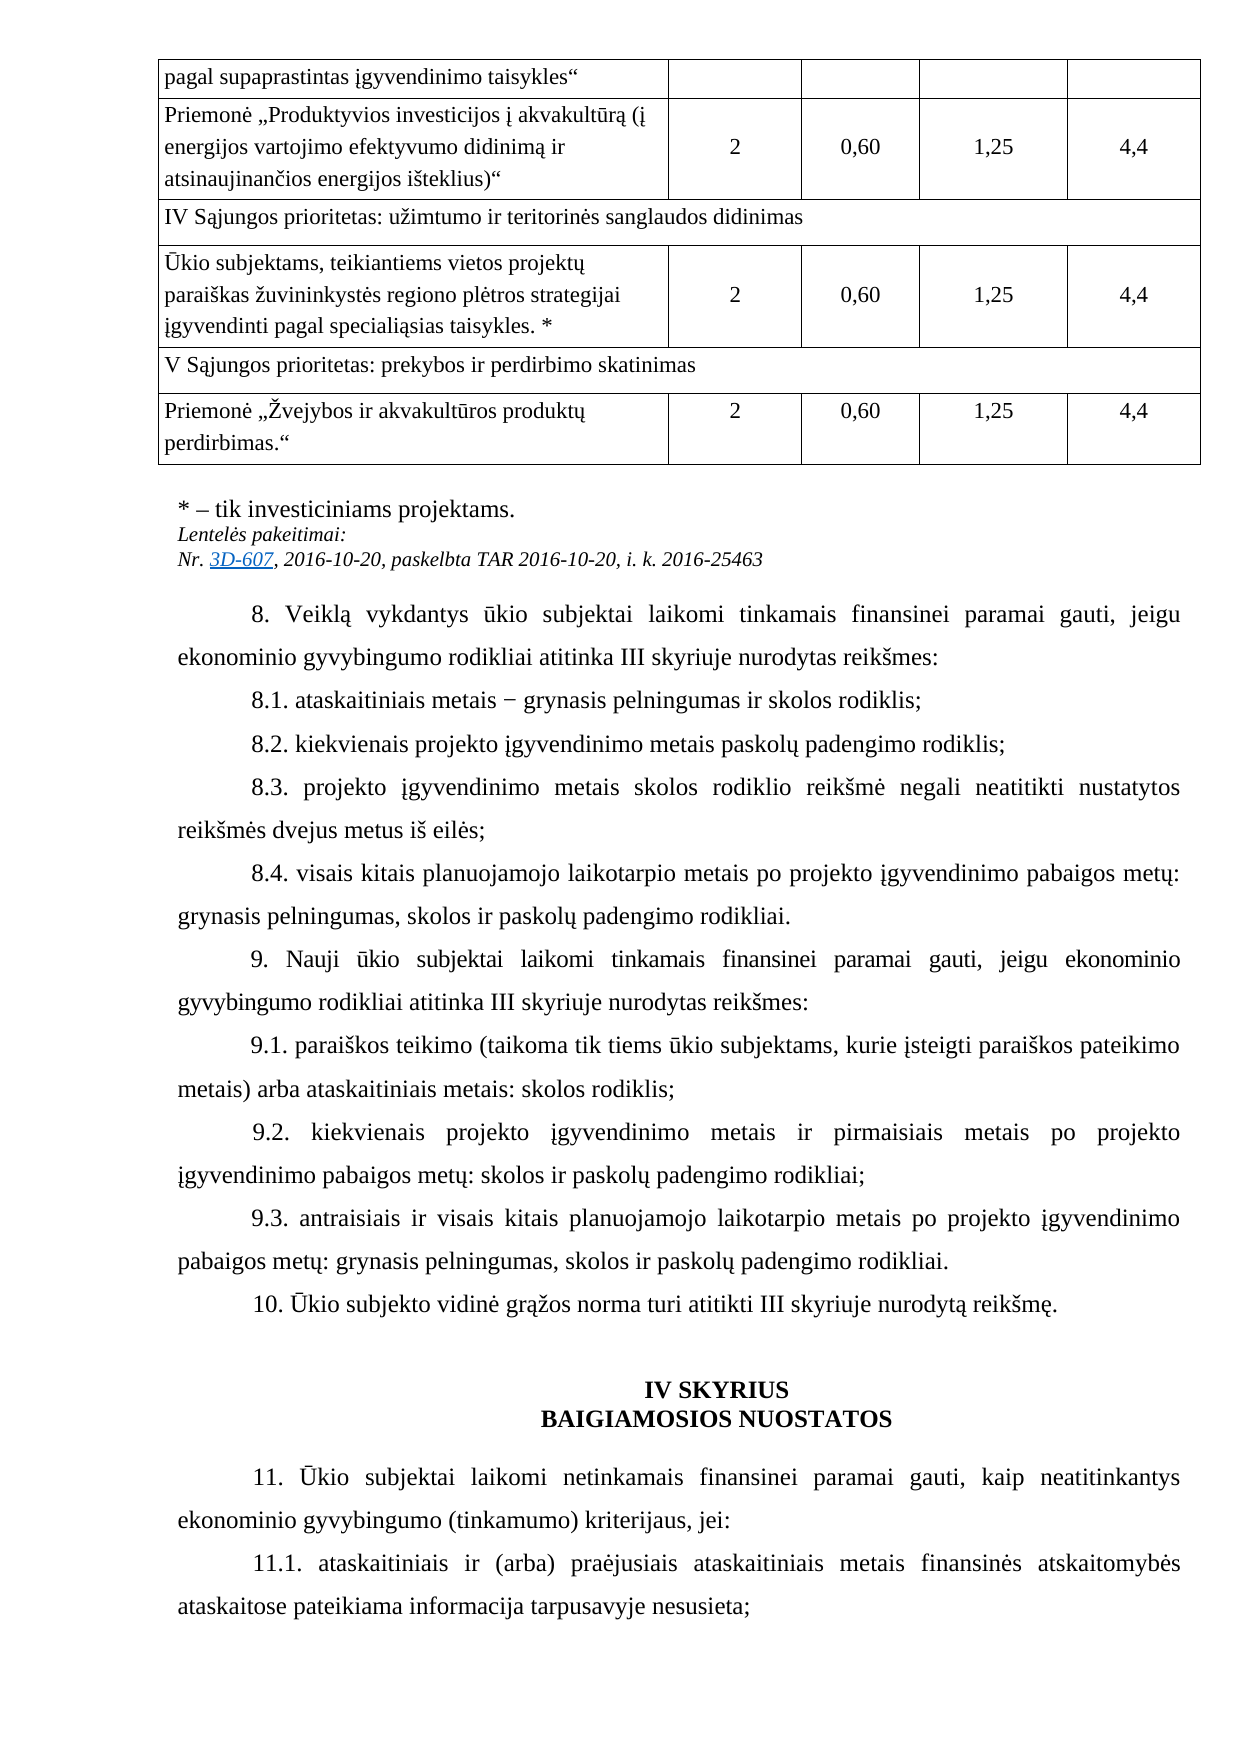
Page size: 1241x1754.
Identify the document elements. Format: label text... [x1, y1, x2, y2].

text 9.3. antraisiais ir visais kitais planuojamojo laikotarpio metais po projekto įgyvendinimo pabaigos metų: grynasis pelningumas, skolos ir paskolų padengimo rodikliai. [177, 1203, 1181, 1275]
table_cell Priemonė „Produktyvios investicijos į akvakultūrą (į energijos vartojimo efektyvumo didinimą ir atsinaujinančios energijos išteklius)“ [159, 99, 668, 199]
table_cell IV Sąjungos prioritetas: užimtumo ir teritorinės sanglaudos didinimas [159, 200, 1200, 245]
text BAIGIAMOSIOS NUOSTATOS [177, 1404, 1181, 1433]
text 9. Nauji ūkio subjektai laikomi tinkamais finansinei paramai gauti, jeigu ekonominio gyvybingumo rodikliai atitinka III skyriuje nurodytas reikšmes: [177, 944, 1181, 1016]
table_cell pagal supaprastintas įgyvendinimo taisykles“ [159, 60, 668, 97]
text 8.1. ataskaitiniais metais − grynasis pelningumas ir skolos rodiklis; [177, 686, 1181, 714]
table_cell 0,60 [802, 394, 919, 464]
text Nr. 3D-607, 2016-10-20, paskelbta TAR 2016-10-20, i. k. 2016-25463 [177, 546, 1181, 571]
table_cell 0,60 [802, 99, 919, 199]
text 9.2. kiekvienais projekto įgyvendinimo metais ir pirmaisiais metais po projekto įgyvendinimo pabaigos metų: skolos ir paskolų padengimo rodikliai; [177, 1117, 1181, 1189]
text Lentelės pakeitimai: [177, 522, 1181, 546]
table_cell 1,25 [920, 394, 1067, 464]
table_cell 1,25 [920, 246, 1067, 347]
text IV SKYRIUS [177, 1376, 1181, 1404]
text 8.4. visais kitais planuojamojo laikotarpio metais po projekto įgyvendinimo pabaigos metų: grynasis pelningumas, skolos ir paskolų padengimo rodikliai. [177, 858, 1181, 930]
table_cell 0,60 [802, 246, 919, 347]
table_cell 4,4 [1068, 246, 1200, 347]
text 8. Veiklą vykdantys ūkio subjektai laikomi tinkamais finansinei paramai gauti, jeigu ekonominio gyvybingumo rodikliai atitinka III skyriuje nurodytas reikšmes: [177, 599, 1181, 671]
table_cell 2 [669, 99, 801, 199]
table_cell [802, 60, 919, 97]
table_cell [669, 60, 801, 97]
table_cell Priemonė „Žvejybos ir akvakultūros produktų perdirbimas.“ [159, 394, 668, 464]
table_cell [1068, 60, 1200, 97]
table_cell Ūkio subjektams, teikiantiems vietos projektų paraiškas žuvininkystės regiono plėtros strategijai įgyvendinti pagal specialiąsias taisykles. * [159, 246, 668, 347]
text 9.1. paraiškos teikimo (taikoma tik tiems ūkio subjektams, kurie įsteigti paraiškos pateikimo metais) arba ataskaitiniais metais: skolos rodiklis; [177, 1031, 1181, 1102]
text 11. Ūkio subjektai laikomi netinkamais finansinei paramai gauti, kaip neatitinkantys ekonominio gyvybingumo (tinkamumo) kriterijaus, jei: [177, 1462, 1181, 1534]
text 11.1. ataskaitiniais ir (arba) praėjusiais ataskaitiniais metais finansinės atskaitomybės ataskaitose pateikiama informacija tarpusavyje nesusieta; [177, 1548, 1181, 1620]
text 8.2. kiekvienais projekto įgyvendinimo metais paskolų padengimo rodiklis; [177, 729, 1181, 757]
table_cell 1,25 [920, 99, 1067, 199]
text * – tik investiciniams projektams. [177, 494, 1181, 522]
table_cell V Sąjungos prioritetas: prekybos ir perdirbimo skatinimas [159, 348, 1200, 393]
table_cell 4,4 [1068, 394, 1200, 464]
table_cell 2 [669, 246, 801, 347]
table_cell 2 [669, 394, 801, 464]
text 8.3. projekto įgyvendinimo metais skolos rodiklio reikšmė negali neatitikti nustatytos reikšmės dvejus metus iš eilės; [177, 772, 1181, 844]
table_cell 4,4 [1068, 99, 1200, 199]
text 10. Ūkio subjekto vidinė grąžos norma turi atitikti III skyriuje nurodytą reikšmę. [177, 1289, 1181, 1318]
table_cell [920, 60, 1067, 97]
